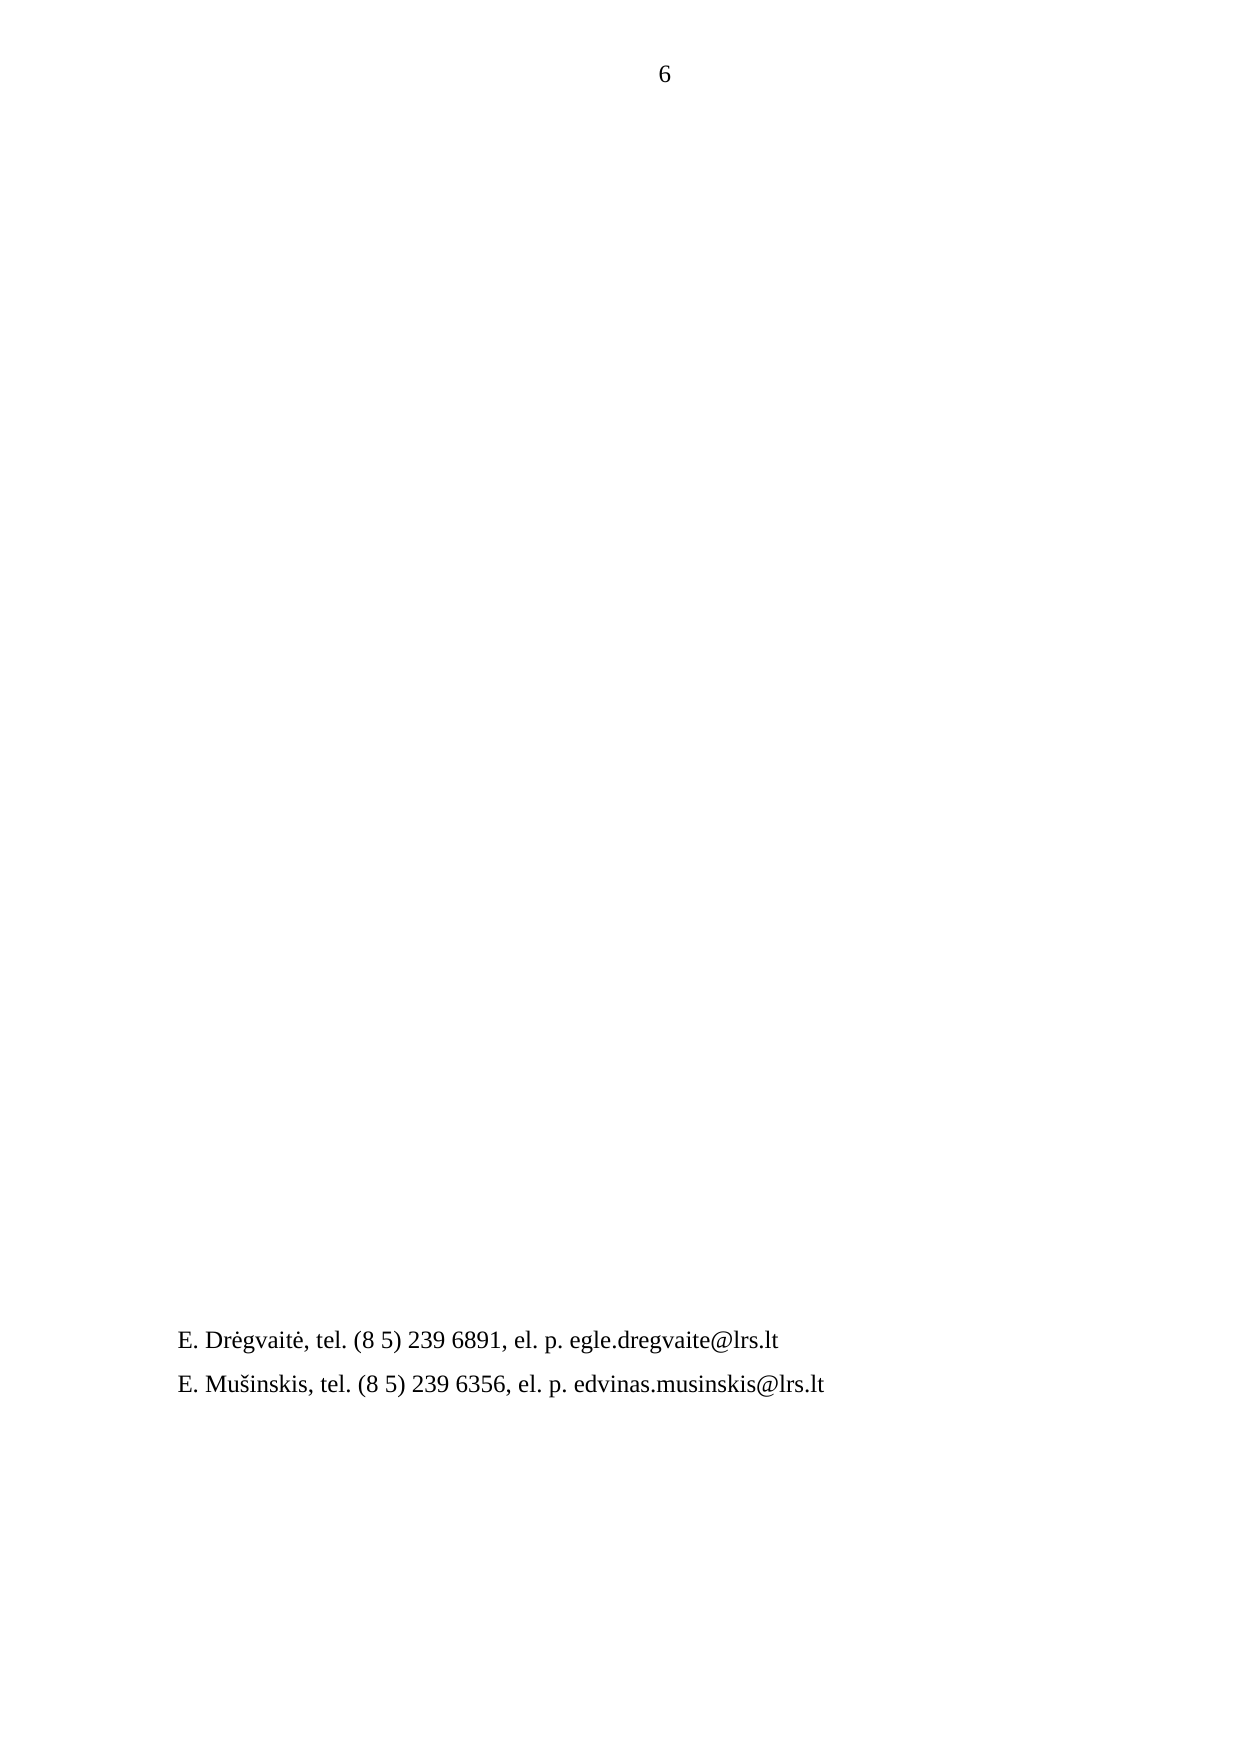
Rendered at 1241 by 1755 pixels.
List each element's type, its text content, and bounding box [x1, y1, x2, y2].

text E. Mušinskis, tel. (8 5) 239 6356, el. p. edvinas.musinskis@lrs.lt [177, 1369, 1152, 1397]
text E. Drėgvaitė, tel. (8 5) 239 6891, el. p. egle.dregvaite@lrs.lt [177, 1326, 1152, 1354]
